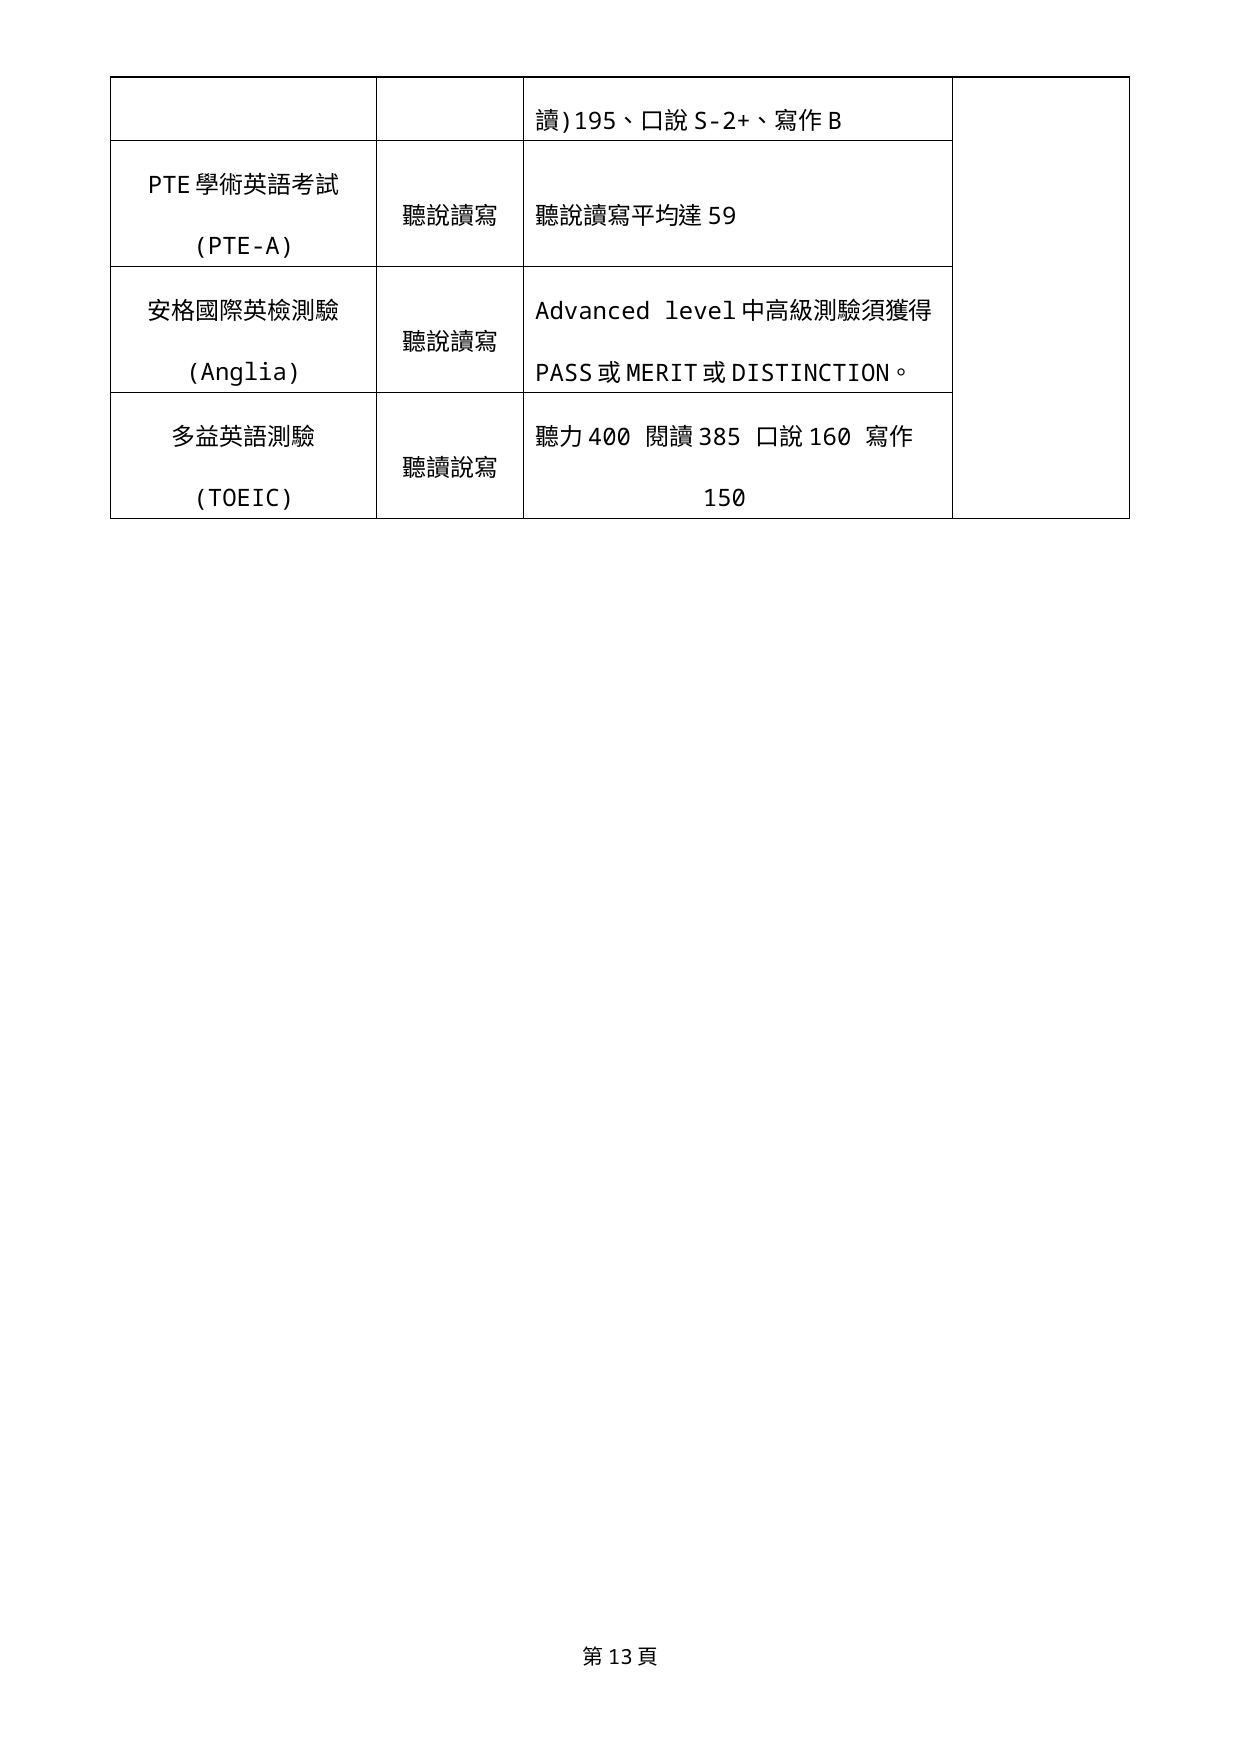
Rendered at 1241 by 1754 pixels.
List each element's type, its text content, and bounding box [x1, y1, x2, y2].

table_cell 聽讀說寫 [377, 393, 523, 518]
table_cell [953, 78, 1129, 518]
table_cell 安格國際英檢測驗 (Anglia) [111, 267, 376, 392]
table_cell 聽說讀寫平均達59 [524, 141, 952, 266]
table_cell 讀)195、口說S-2+、寫作B [524, 78, 952, 140]
table_cell [377, 78, 523, 140]
table_cell 聽說讀寫 [377, 141, 523, 266]
table_cell 聽說讀寫 [377, 267, 523, 392]
table_cell 多益英語測驗 (TOEIC) [111, 393, 376, 518]
table_cell PTE學術英語考試 (PTE-A) [111, 141, 376, 266]
table_cell Advanced level中高級測驗須獲得 PASS或MERIT或DISTINCTION。 [524, 267, 952, 392]
table_cell [111, 78, 376, 140]
table_cell 聽力400 閱讀385 口說160 寫作150 [524, 393, 952, 518]
